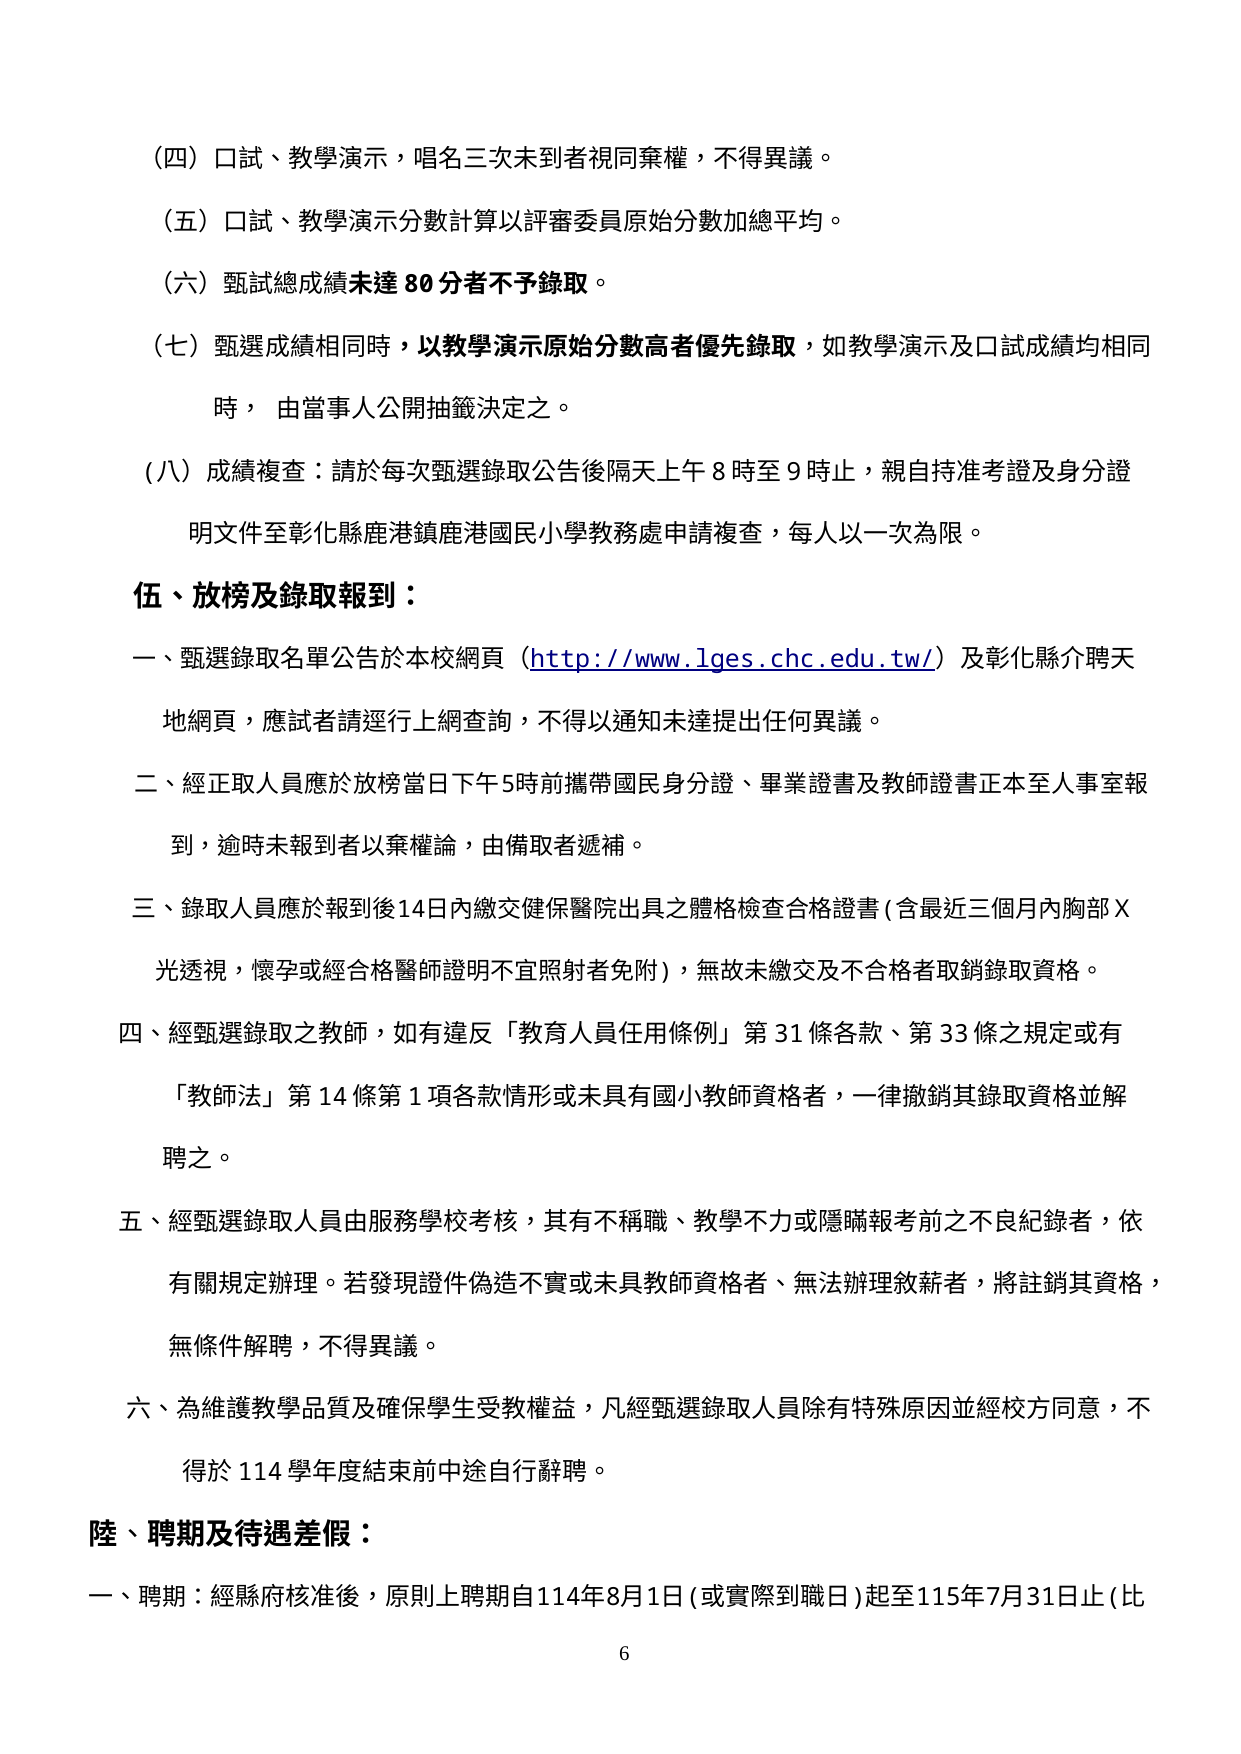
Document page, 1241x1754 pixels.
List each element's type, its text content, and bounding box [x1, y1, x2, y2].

text 三、錄取人員應於報到後14日內繳交健保醫院出具之體格檢查合格證書(含最近三個月內胸部Ｘ光透視，懷孕或經合格醫師證明不宜照射者免附)，無故未繳交及不合格者取銷錄取資格。 [59, 865, 1152, 990]
text 二、經正取人員應於放榜當日下午5時前攜帶國民身分證、畢業證書及教師證書正本至人事室報 到，逾時未報到者以棄權論，由備取者遞補。 [74, 740, 1152, 865]
text （四）口試、教學演示，唱名三次未到者視同棄權，不得異議。 [89, 115, 1152, 177]
text (八）成績複查：請於每次甄選錄取公告後隔天上午8時至9時止，親自持准考證及身分證 明文件至彰化縣鹿港鎮鹿港國民小學教務處申請複查，每人以一次為限。 [126, 427, 1152, 552]
text 伍、放榜及錄取報到： [89, 552, 1152, 615]
text 六、為維護教學品質及確保學生受教權益，凡經甄選錄取人員除有特殊原因並經校方同意，不得於114學年度結束前中途自行辭聘。 [126, 1365, 1152, 1490]
text 一、甄選錄取名單公告於本校網頁（http://www.lges.chc.edu.tw/）及彰化縣介聘天地網頁，應試者請逕行上網查詢，不得以通知未達提出任何異議。 [89, 615, 1152, 740]
text 四、經甄選錄取之教師，如有違反「教育人員任用條例」第31條各款、第33條之規定或有「教師法」第14條第1項各款情形或未具有國小教師資格者，一律撤銷其錄取資格並解聘之。 [118, 990, 1152, 1177]
text 五、經甄選錄取人員由服務學校考核，其有不稱職、教學不力或隱瞞報考前之不良紀錄者，依有關規定辦理。若發現證件偽造不實或未具教師資格者、無法辦理敘薪者，將註銷其資格，無條件解聘，不得異議。 [118, 1177, 1152, 1365]
text （五）口試、教學演示分數計算以評審委員原始分數加總平均。 [89, 177, 1152, 240]
text （六）甄試總成績未達80分者不予錄取。 [89, 240, 1152, 302]
text 一、聘期：經縣府核准後，原則上聘期自114年8月1日(或實際到職日)起至115年7月31日止(比 [89, 1552, 1152, 1615]
text 陸、聘期及待遇差假： [89, 1490, 1152, 1552]
text （七）甄選成績相同時，以教學演示原始分數高者優先錄取，如教學演示及口試成績均相同時， 由當事人公開抽籤決定之。 [139, 302, 1152, 427]
